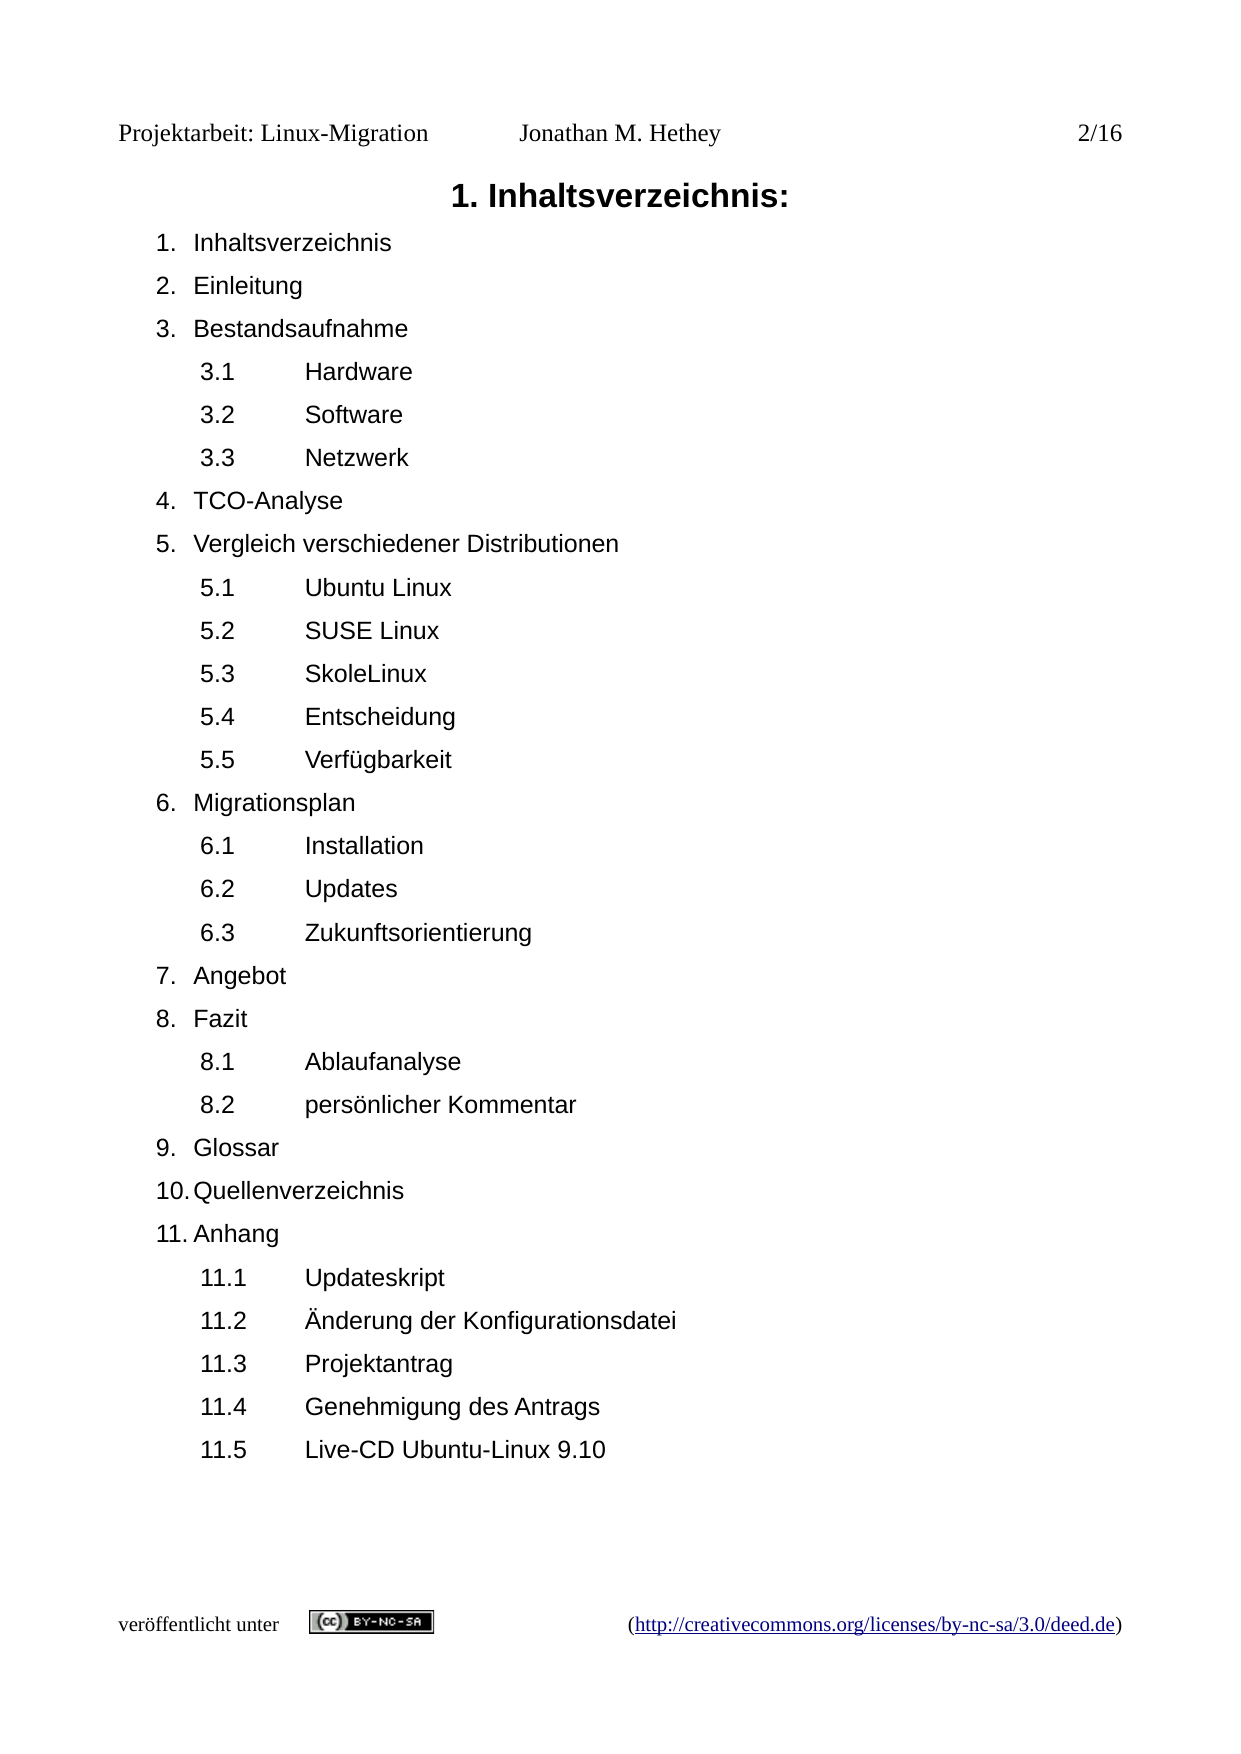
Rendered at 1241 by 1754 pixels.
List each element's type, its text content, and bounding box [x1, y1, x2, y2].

list Änderung der Konfigurationsdatei [193, 1306, 1122, 1334]
list Hardware [193, 357, 1122, 386]
list Installation [193, 831, 1122, 860]
list Genehmigung des Antrags [193, 1392, 1122, 1421]
list Einleitung [156, 271, 1122, 299]
list Anhang [156, 1219, 1122, 1248]
list Zukunftsorientierung [193, 917, 1122, 946]
picture [309, 1610, 435, 1634]
list Software [193, 400, 1122, 429]
list Updates [193, 874, 1122, 903]
list Bestandsaufnahme [156, 314, 1122, 342]
list Ablaufanalyse [193, 1047, 1122, 1076]
list Ubuntu Linux [193, 572, 1122, 601]
list Quellenverzeichnis [156, 1176, 1122, 1205]
list Glossar [156, 1133, 1122, 1162]
list SUSE Linux [193, 616, 1122, 644]
list persönlicher Kommentar [193, 1090, 1122, 1119]
list Updateskript [193, 1262, 1122, 1291]
list SkoleLinux [193, 659, 1122, 687]
list Fazit [156, 1004, 1122, 1032]
list Angebot [156, 961, 1122, 989]
list Live-CD Ubuntu-Linux 9.10 [193, 1435, 1122, 1464]
list Inhaltsverzeichnis [156, 227, 1122, 256]
list Entscheidung [193, 702, 1122, 731]
list TCO-Analyse [156, 486, 1122, 515]
list Verfügbarkeit [193, 745, 1122, 774]
list Migrationsplan [156, 788, 1122, 817]
subtitle 1. Inhaltsverzeichnis: [118, 176, 1122, 215]
list Projektantrag [193, 1349, 1122, 1377]
list Vergleich verschiedener Distributionen [156, 529, 1122, 558]
list Netzwerk [193, 443, 1122, 472]
